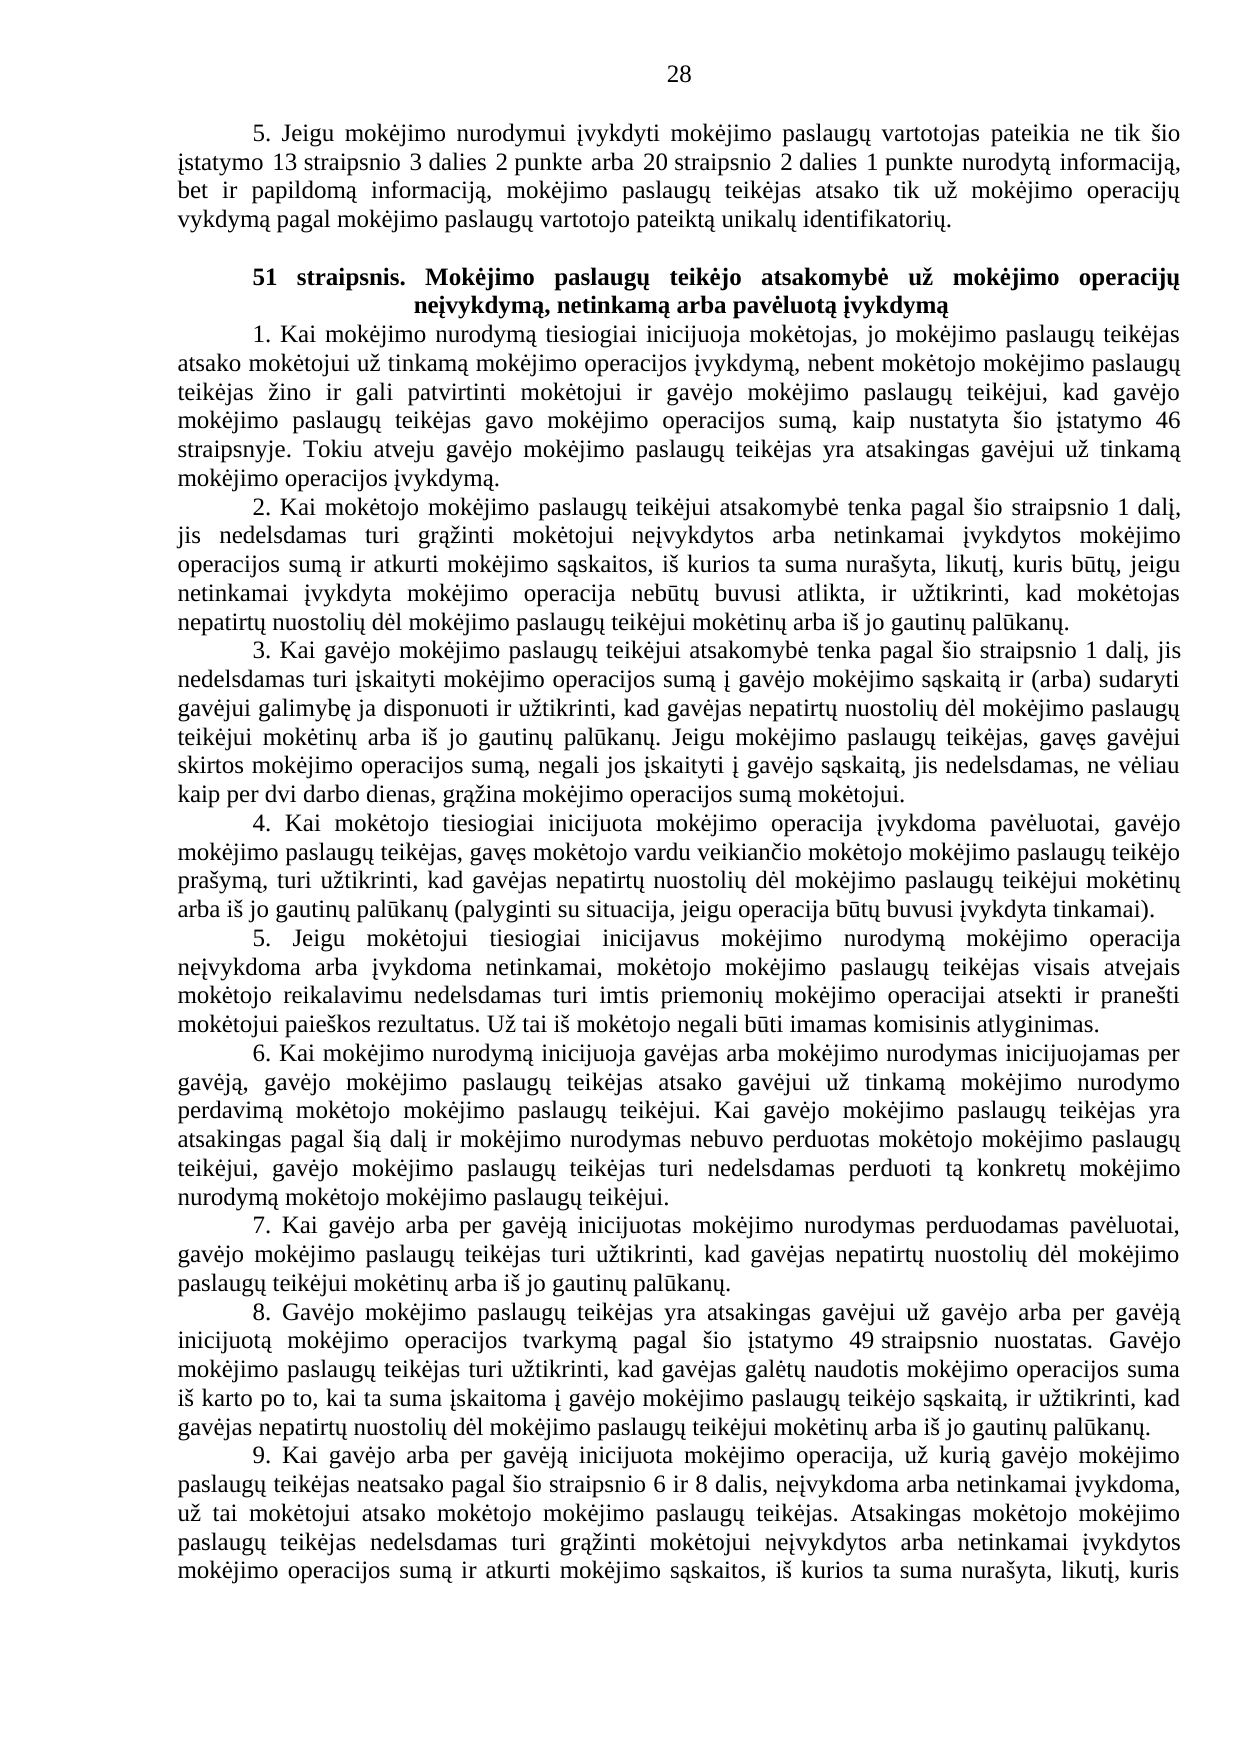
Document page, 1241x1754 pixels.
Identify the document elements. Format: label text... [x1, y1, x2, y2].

text 8. Gavėjo mokėjimo paslaugų teikėjas yra atsakingas gavėjui už gavėjo arba per gavėją inicijuotą mokėjimo operacijos tvarkymą pagal šio įstatymo 49 straipsnio nuostatas. Gavėjo mokėjimo paslaugų teikėjas turi užtikrinti, kad gavėjas galėtų naudotis mokėjimo operacijos suma iš karto po to, kai ta suma įskaitoma į gavėjo mokėjimo paslaugų teikėjo sąskaitą, ir užtikrinti, kad gavėjas nepatirtų nuostolių dėl mokėjimo paslaugų teikėjui mokėtinų arba iš jo gautinų palūkanų. [177, 1297, 1181, 1441]
text 1. Kai mokėjimo nurodymą tiesiogiai inicijuoja mokėtojas, jo mokėjimo paslaugų teikėjas atsako mokėtojui už tinkamą mokėjimo operacijos įvykdymą, nebent mokėtojo mokėjimo paslaugų teikėjas žino ir gali patvirtinti mokėtojui ir gavėjo mokėjimo paslaugų teikėjui, kad gavėjo mokėjimo paslaugų teikėjas gavo mokėjimo operacijos sumą, kaip nustatyta šio įstatymo 46 straipsnyje. Tokiu atveju gavėjo mokėjimo paslaugų teikėjas yra atsakingas gavėjui už tinkamą mokėjimo operacijos įvykdymą. [177, 319, 1181, 492]
text 6. Kai mokėjimo nurodymą inicijuoja gavėjas arba mokėjimo nurodymas inicijuojamas per gavėją, gavėjo mokėjimo paslaugų teikėjas atsako gavėjui už tinkamą mokėjimo nurodymo perdavimą mokėtojo mokėjimo paslaugų teikėjui. Kai gavėjo mokėjimo paslaugų teikėjas yra atsakingas pagal šią dalį ir mokėjimo nurodymas nebuvo perduotas mokėtojo mokėjimo paslaugų teikėjui, gavėjo mokėjimo paslaugų teikėjas turi nedelsdamas perduoti tą konkretų mokėjimo nurodymą mokėtojo mokėjimo paslaugų teikėjui. [177, 1038, 1181, 1211]
text 51 straipsnis. Mokėjimo paslaugų teikėjo atsakomybė už mokėjimo operacijų neįvykdymą, netinkamą arba pavėluotą įvykdymą [252, 262, 1181, 319]
text 9. Kai gavėjo arba per gavėją inicijuota mokėjimo operacija, už kurią gavėjo mokėjimo paslaugų teikėjas neatsako pagal šio straipsnio 6 ir 8 dalis, neįvykdoma arba netinkamai įvykdoma, už tai mokėtojui atsako mokėtojo mokėjimo paslaugų teikėjas. Atsakingas mokėtojo mokėjimo paslaugų teikėjas nedelsdamas turi grąžinti mokėtojui neįvykdytos arba netinkamai įvykdytos mokėjimo operacijos sumą ir atkurti mokėjimo sąskaitos, iš kurios ta suma nurašyta, likutį, kuris [177, 1441, 1181, 1584]
text 5. Jeigu mokėtojui tiesiogiai inicijavus mokėjimo nurodymą mokėjimo operacija neįvykdoma arba įvykdoma netinkamai, mokėtojo mokėjimo paslaugų teikėjas visais atvejais mokėtojo reikalavimu nedelsdamas turi imtis priemonių mokėjimo operacijai atsekti ir pranešti mokėtojui paieškos rezultatus. Už tai iš mokėtojo negali būti imamas komisinis atlyginimas. [177, 923, 1181, 1038]
text 4. Kai mokėtojo tiesiogiai inicijuota mokėjimo operacija įvykdoma pavėluotai, gavėjo mokėjimo paslaugų teikėjas, gavęs mokėtojo vardu veikiančio mokėtojo mokėjimo paslaugų teikėjo prašymą, turi užtikrinti, kad gavėjas nepatirtų nuostolių dėl mokėjimo paslaugų teikėjui mokėtinų arba iš jo gautinų palūkanų (palyginti su situacija, jeigu operacija būtų buvusi įvykdyta tinkamai). [177, 808, 1181, 923]
text 3. Kai gavėjo mokėjimo paslaugų teikėjui atsakomybė tenka pagal šio straipsnio 1 dalį, jis nedelsdamas turi įskaityti mokėjimo operacijos sumą į gavėjo mokėjimo sąskaitą ir (arba) sudaryti gavėjui galimybę ja disponuoti ir užtikrinti, kad gavėjas nepatirtų nuostolių dėl mokėjimo paslaugų teikėjui mokėtinų arba iš jo gautinų palūkanų. Jeigu mokėjimo paslaugų teikėjas, gavęs gavėjui skirtos mokėjimo operacijos sumą, negali jos įskaityti į gavėjo sąskaitą, jis nedelsdamas, ne vėliau kaip per dvi darbo dienas, grąžina mokėjimo operacijos sumą mokėtojui. [177, 636, 1181, 808]
text 5. Jeigu mokėjimo nurodymui įvykdyti mokėjimo paslaugų vartotojas pateikia ne tik šio įstatymo 13 straipsnio 3 dalies 2 punkte arba 20 straipsnio 2 dalies 1 punkte nurodytą informaciją, bet ir papildomą informaciją, mokėjimo paslaugų teikėjas atsako tik už mokėjimo operacijų vykdymą pagal mokėjimo paslaugų vartotojo pateiktą unikalų identifikatorių. [177, 118, 1181, 233]
text 2. Kai mokėtojo mokėjimo paslaugų teikėjui atsakomybė tenka pagal šio straipsnio 1 dalį, jis nedelsdamas turi grąžinti mokėtojui neįvykdytos arba netinkamai įvykdytos mokėjimo operacijos sumą ir atkurti mokėjimo sąskaitos, iš kurios ta suma nurašyta, likutį, kuris būtų, jeigu netinkamai įvykdyta mokėjimo operacija nebūtų buvusi atlikta, ir užtikrinti, kad mokėtojas nepatirtų nuostolių dėl mokėjimo paslaugų teikėjui mokėtinų arba iš jo gautinų palūkanų. [177, 492, 1181, 636]
text 7. Kai gavėjo arba per gavėją inicijuotas mokėjimo nurodymas perduodamas pavėluotai, gavėjo mokėjimo paslaugų teikėjas turi užtikrinti, kad gavėjas nepatirtų nuostolių dėl mokėjimo paslaugų teikėjui mokėtinų arba iš jo gautinų palūkanų. [177, 1211, 1181, 1297]
